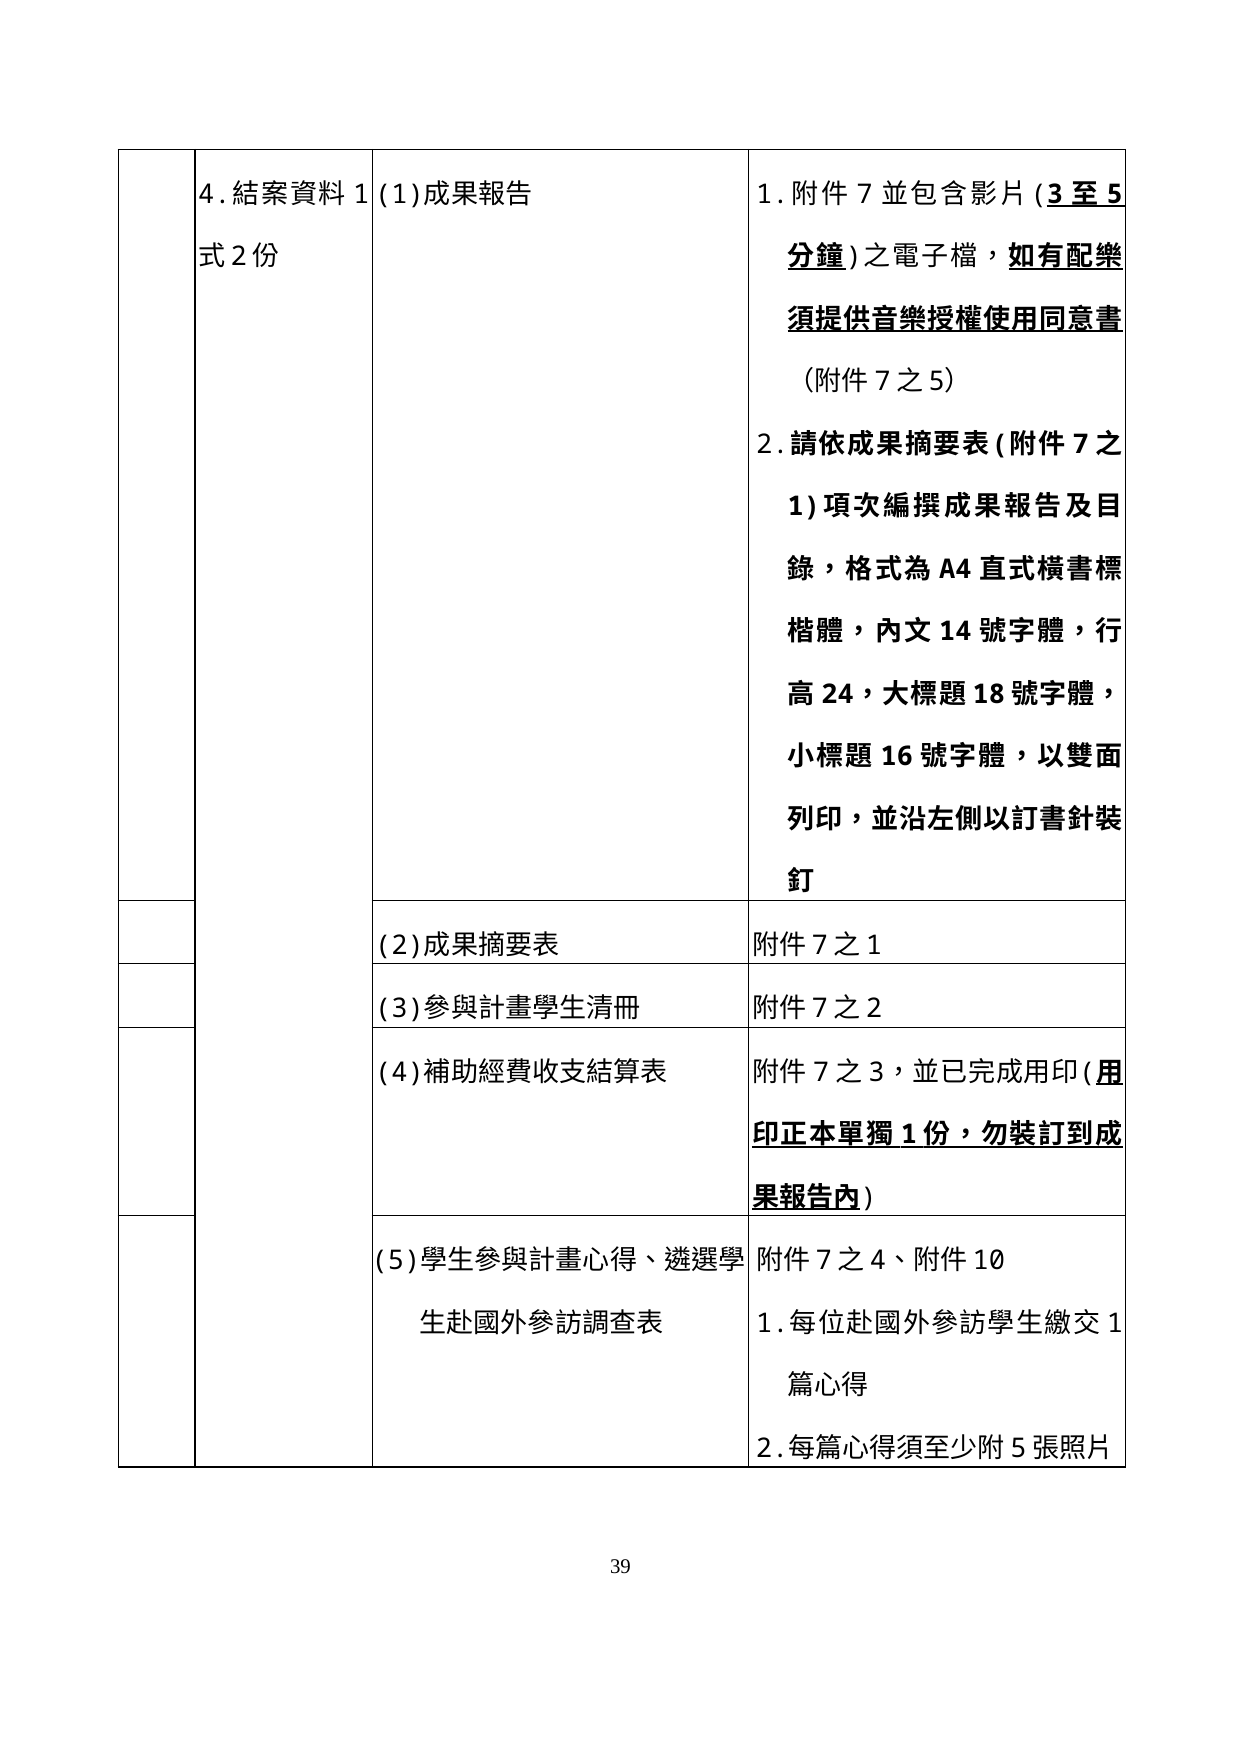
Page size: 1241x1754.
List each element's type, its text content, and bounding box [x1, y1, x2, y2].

table_cell [119, 1028, 194, 1215]
table_cell (2)成果摘要表 [373, 901, 748, 963]
table_cell 附件7之1 [749, 901, 1125, 963]
table_cell (3)參與計畫學生清冊 [373, 964, 748, 1027]
table_cell 4.結案資料1式2份 [196, 150, 372, 1466]
table_cell [119, 964, 194, 1027]
table_cell [119, 901, 194, 963]
table_cell [119, 1216, 194, 1466]
table_cell (1)成果報告 [373, 150, 748, 900]
table_cell (4)補助經費收支結算表 [373, 1028, 748, 1215]
table_cell 附件7之2 [749, 964, 1125, 1027]
table_cell 1.附件7並包含影片(3至5分鐘)之電子檔，如有配樂須提供音樂授權使用同意書（附件7之5） 2.請依成果摘要表(附件7之1)項次編撰成果報告及目錄，格式為A4直式橫書標楷體，內文14號字體，行高24，大標題18號字體，小標題16號字體，以雙面列印，並沿左側以訂書針裝釘 [749, 150, 1125, 900]
table_cell 附件7之3，並已完成用印(用印正本單獨1份，勿裝訂到成果報告內) [749, 1028, 1125, 1215]
table_cell 附件7之4、附件10 1.每位赴國外參訪學生繳交1篇心得 2.每篇心得須至少附5張照片 [749, 1216, 1125, 1466]
table_cell [119, 150, 194, 900]
table_cell (5)學生參與計畫心得、遴選學生赴國外參訪調查表 [373, 1216, 748, 1466]
